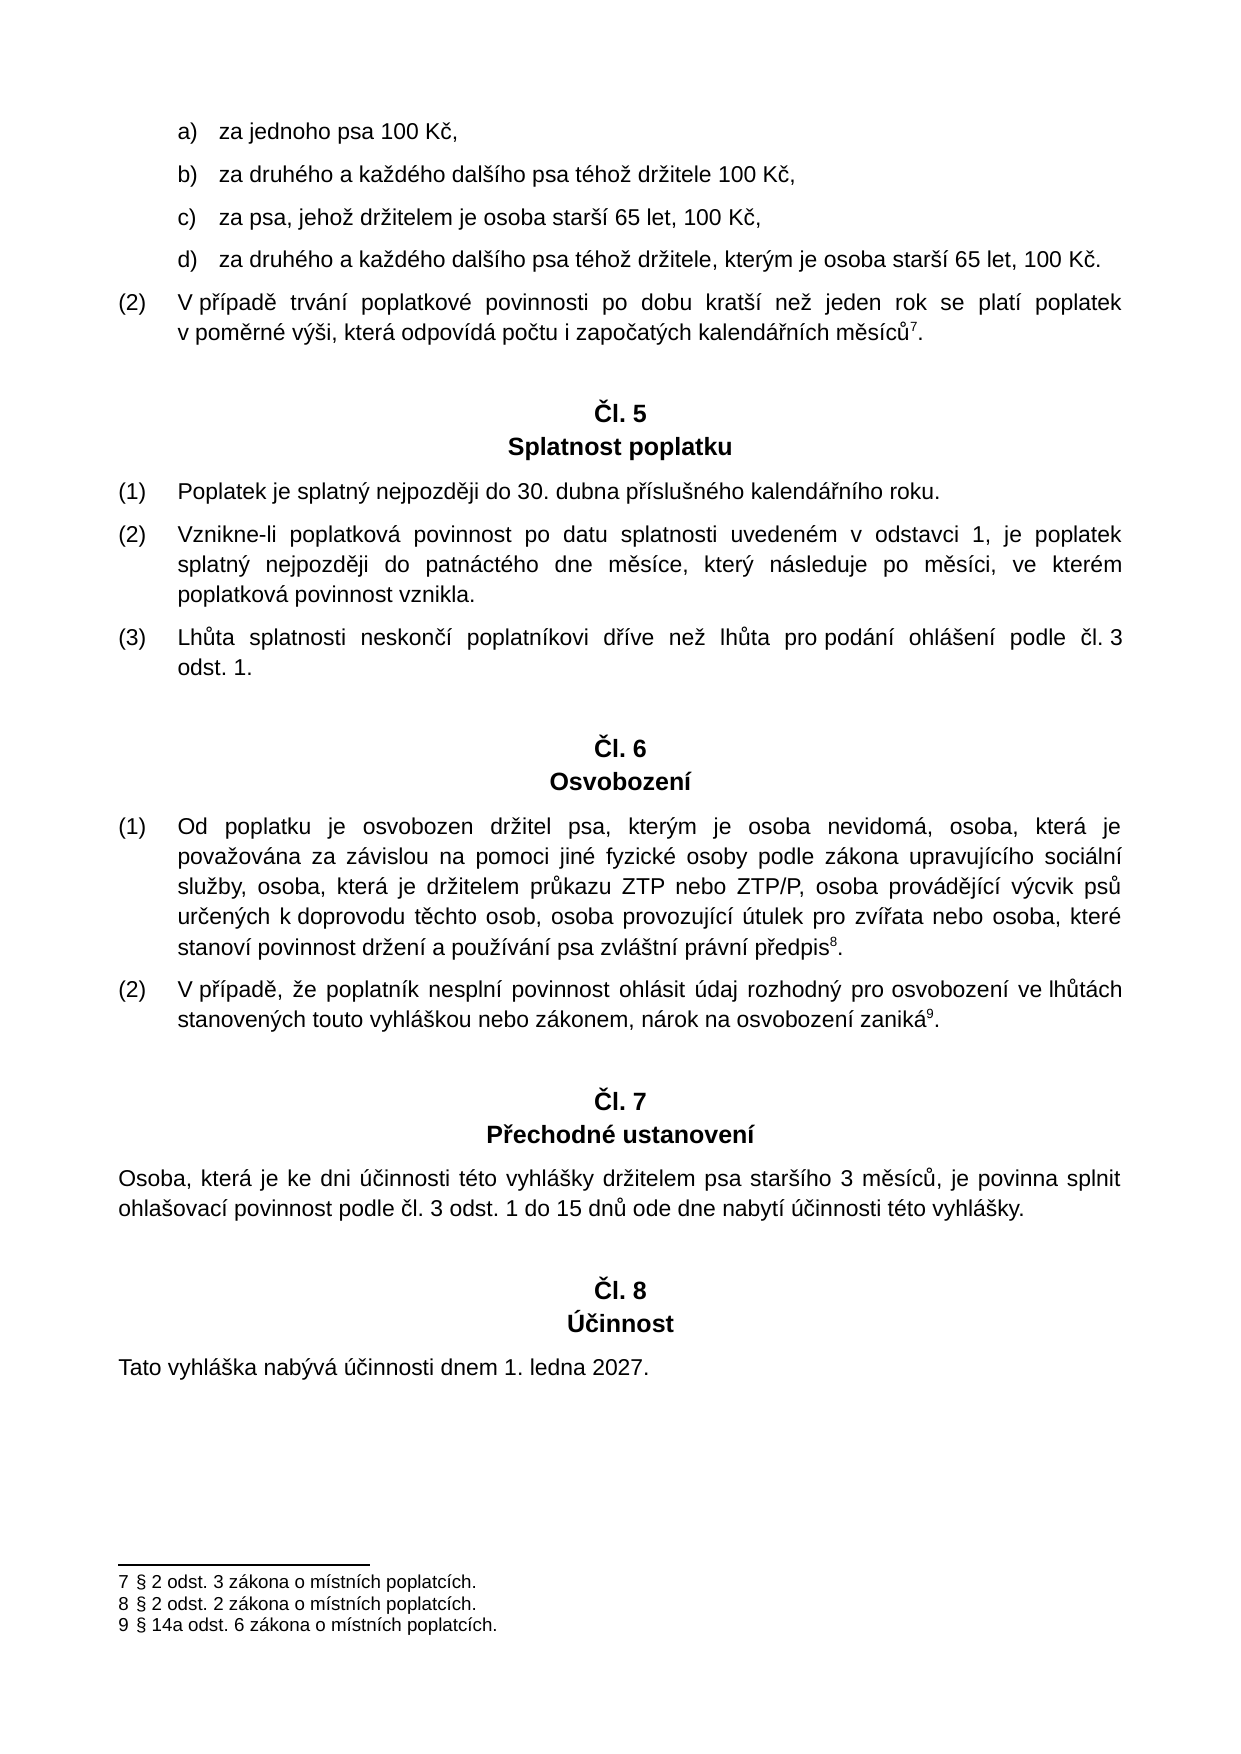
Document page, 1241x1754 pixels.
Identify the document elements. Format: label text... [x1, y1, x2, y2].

subtitle Čl. 7 Přechodné ustanovení [118, 1087, 1122, 1148]
list V případě trvání poplatkové povinnosti po dobu kratší než jeden rok se platí poplatek v poměrné výši, která odpovídá počtu i započatých kalendářních měsíců. [118, 289, 1122, 346]
list za druhého a každého dalšího psa téhož držitele 100 Kč, [177, 161, 1122, 187]
list Lhůta splatnosti neskončí poplatníkovi dříve než lhůta pro podání ohlášení podle čl. 3 odst. 1. [118, 624, 1122, 680]
list § 14a odst. 6 zákona o místních poplatcích. [118, 1614, 1122, 1635]
list Od poplatku je osvobozen držitel psa, kterým je osoba nevidomá, osoba, která je považována za závislou na pomoci jiné fyzické osoby podle zákona upravujícího sociální služby, osoba, která je držitelem průkazu ZTP nebo ZTP/P, osoba provádějící výcvik psů určených k doprovodu těchto osob, osoba provozující útulek pro zvířata nebo osoba, které stanoví povinnost držení a používání psa zvláštní právní předpis. [118, 813, 1122, 960]
list Vznikne-li poplatková povinnost po datu splatnosti uvedeném v odstavci 1, je poplatek splatný nejpozději do patnáctého dne měsíce, který následuje po měsíci, ve kterém poplatková povinnost vznikla. [118, 521, 1122, 607]
list V případě, že poplatník nesplní povinnost ohlásit údaj rozhodný pro osvobození ve lhůtách stanovených touto vyhláškou nebo zákonem, nárok na osvobození zaniká. [118, 976, 1122, 1033]
list za druhého a každého dalšího psa téhož držitele, kterým je osoba starší 65 let, 100 Kč. [177, 246, 1122, 273]
subtitle Čl. 8 Účinnost [118, 1276, 1122, 1337]
list za psa, jehož držitelem je osoba starší 65 let, 100 Kč, [177, 203, 1122, 230]
list Poplatek je splatný nejpozději do 30. dubna příslušného kalendářního roku. [118, 478, 1122, 504]
text Osoba, která je ke dni účinnosti této vyhlášky držitelem psa staršího 3 měsíců, je povinna splnit ohlašovací povinnost podle čl. 3 odst. 1 do 15 dnů ode dne nabytí účinnosti této vyhlášky. [118, 1165, 1122, 1222]
subtitle Čl. 6 Osvobození [118, 734, 1122, 796]
list za jednoho psa 100 Kč, [177, 118, 1122, 144]
list § 2 odst. 3 zákona o místních poplatcích. [118, 1571, 1122, 1592]
text Tato vyhláška nabývá účinnosti dnem 1. ledna 2027. [118, 1354, 1122, 1381]
list § 2 odst. 2 zákona o místních poplatcích. [118, 1592, 1122, 1614]
subtitle Čl. 5 Splatnost poplatku [118, 399, 1122, 461]
